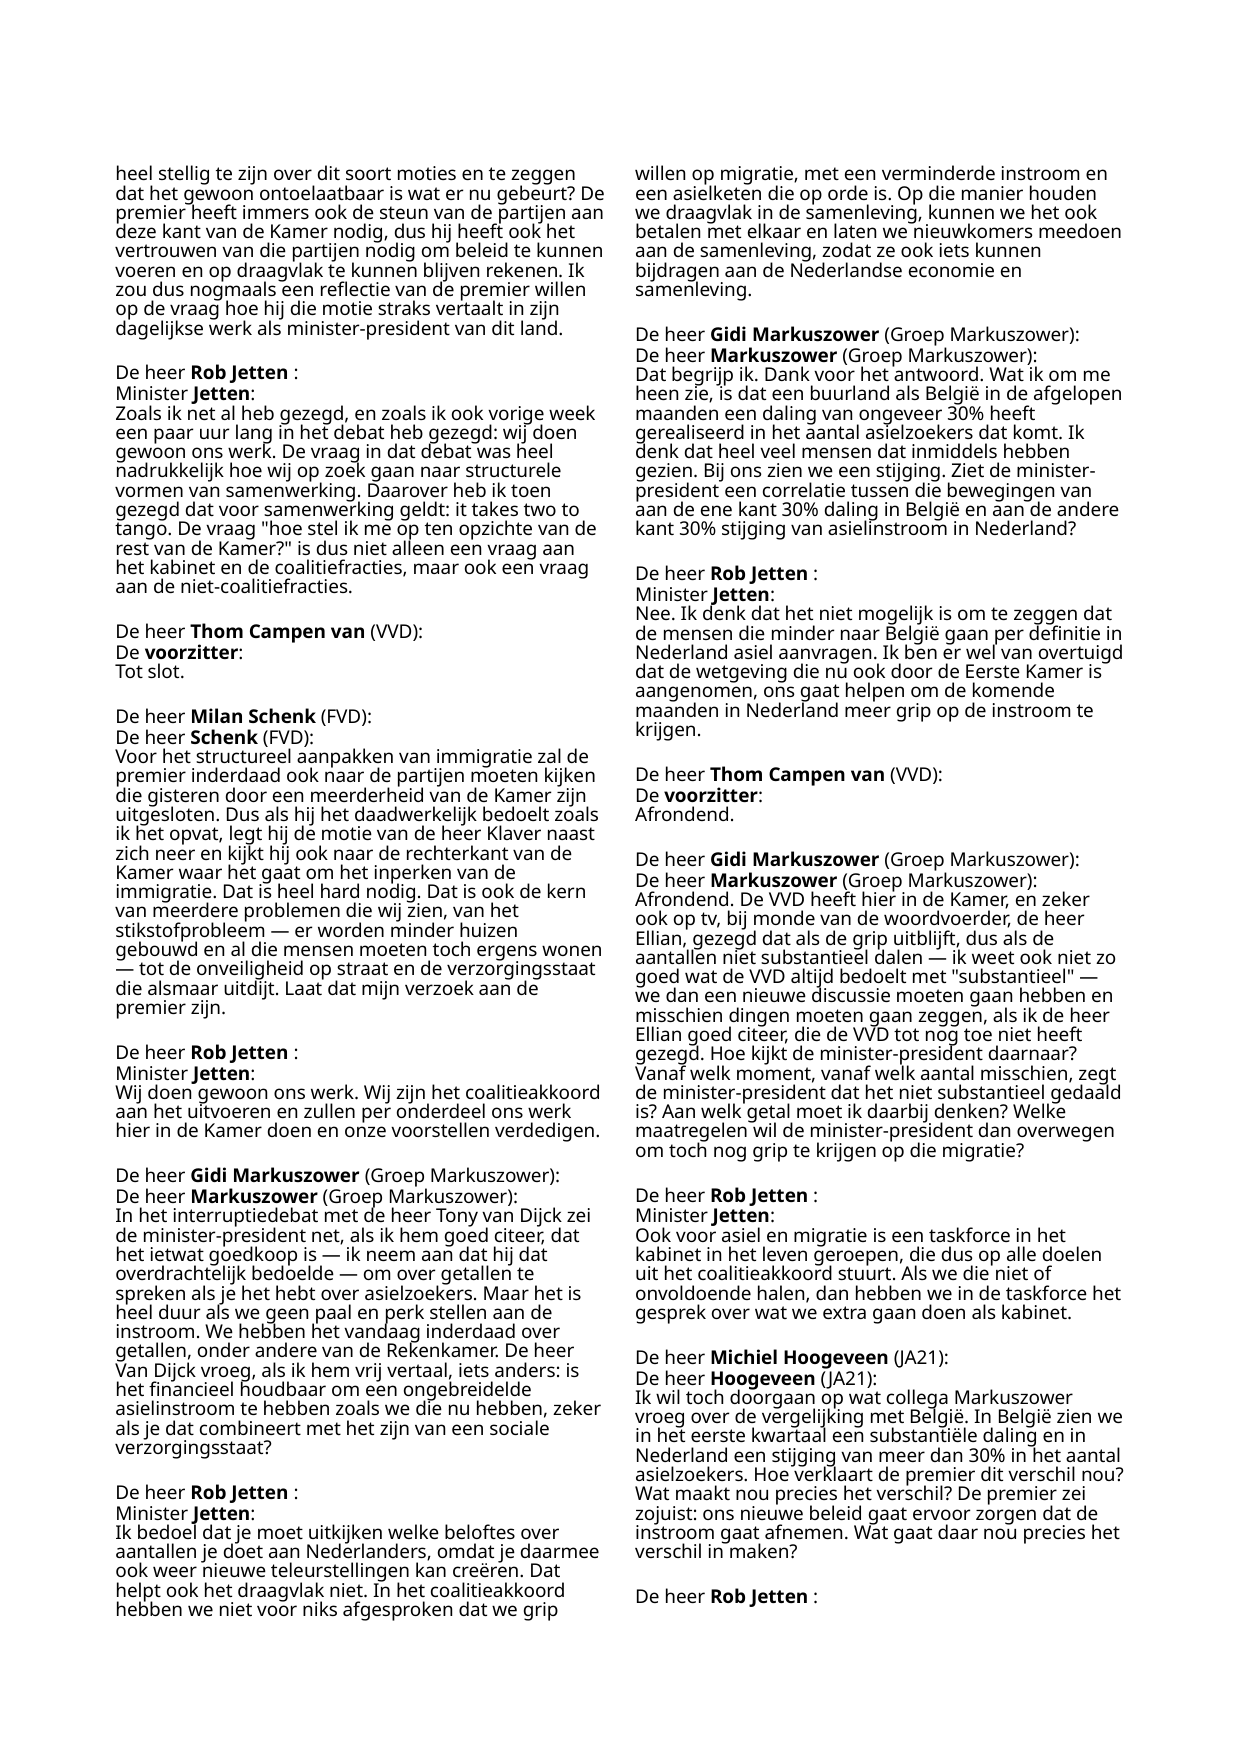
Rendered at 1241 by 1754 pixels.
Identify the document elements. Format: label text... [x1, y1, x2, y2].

text De heer Thom Campen van (VVD): [115, 618, 605, 644]
text De heer Gidi Markuszower (Groep Markuszower): [115, 1162, 605, 1188]
text Tot slot. [115, 663, 605, 682]
text Dat begrijp ik. Dank voor het antwoord. Wat ik om me heen zie, is dat een buurland als België in de afgelopen maanden een daling van ongeveer 30% heeft gerealiseerd in het aantal asielzoekers dat komt. Ik denk dat heel veel mensen dat inmiddels hebben gezien. Bij ons zien we een stijging. Ziet de minister-president een correlatie tussen die bewegingen van aan de ene kant 30% daling in België en aan de andere kant 30% stijging van asielinstroom in Nederland? [635, 366, 1125, 539]
text De heer Markuszower (Groep Markuszower): [635, 872, 1125, 891]
text Wij doen gewoon ons werk. Wij zijn het coalitieakkoord aan het uitvoeren en zullen per onderdeel ons werk hier in de Kamer doen en onze voorstellen verdedigen. [115, 1084, 605, 1142]
text De heer Gidi Markuszower (Groep Markuszower): [635, 321, 1125, 347]
text De voorzitter: [115, 644, 605, 663]
text Ik wil toch doorgaan op wat collega Markuszower vroeg over de vergelijking met België. In België zien we in het eerste kwartaal een substantiële daling en in Nederland een stijging van meer dan 30% in het aantal asielzoekers. Hoe verklaart de premier dit verschil nou? Wat maakt nou precies het verschil? De premier zei zojuist: ons nieuwe beleid gaat ervoor zorgen dat de instroom gaat afnemen. Wat gaat daar nou precies het verschil in maken? [635, 1389, 1125, 1562]
text Nee. Ik denk dat het niet mogelijk is om te zeggen dat de mensen die minder naar België gaan per definitie in Nederland asiel aanvragen. Ik ben er wel van overtuigd dat de wetgeving die nu ook door de Eerste Kamer is aangenomen, ons gaat helpen om de komende maanden in Nederland meer grip op de instroom te krijgen. [635, 605, 1125, 740]
text Minister Jetten: [115, 385, 605, 404]
text Afrondend. De VVD heeft hier in de Kamer, en zeker ook op tv, bij monde van de woordvoerder, de heer Ellian, gezegd dat als de grip uitblijft, dus als de aantallen niet substantieel dalen — ik weet ook niet zo goed wat de VVD altijd bedoelt met "substantieel" — we dan een nieuwe discussie moeten gaan hebben en misschien dingen moeten gaan zeggen, als ik de heer Ellian goed citeer, die de VVD tot nog toe niet heeft gezegd. Hoe kijkt de minister-president daarnaar? Vanaf welk moment, vanaf welk aantal misschien, zegt de minister-president dat het niet substantieel gedaald is? Aan welk getal moet ik daarbij denken? Welke maatregelen wil de minister-president dan overwegen om toch nog grip te krijgen op die migratie? [635, 891, 1125, 1161]
text De heer Schenk (FVD): [115, 729, 605, 748]
text Ook voor asiel en migratie is een taskforce in het kabinet in het leven geroepen, die dus op alle doelen uit het coalitieakkoord stuurt. Als we die niet of onvoldoende halen, dan hebben we in de taskforce het gesprek over wat we extra gaan doen als kabinet. [635, 1227, 1125, 1323]
text Voor het structureel aanpakken van immigratie zal de premier inderdaad ook naar de partijen moeten kijken die gisteren door een meerderheid van de Kamer zijn uitgesloten. Dus als hij het daadwerkelijk bedoelt zoals ik het opvat, legt hij de motie van de heer Klaver naast zich neer en kijkt hij ook naar de rechterkant van de Kamer waar het gaat om het inperken van de immigratie. Dat is heel hard nodig. Dat is ook de kern van meerdere problemen die wij zien, van het stikstofprobleem — er worden minder huizen gebouwd en al die mensen moeten toch ergens wonen — tot de onveiligheid op straat en de verzorgingsstaat die alsmaar uitdijt. Laat dat mijn verzoek aan de premier zijn. [115, 748, 605, 1018]
text De heer Rob Jetten : [115, 1039, 605, 1064]
text De heer Rob Jetten : [635, 560, 1125, 586]
text De heer Thom Campen van (VVD): [635, 761, 1125, 787]
text Minister Jetten: [115, 1504, 605, 1524]
text De heer Milan Schenk (FVD): [115, 703, 605, 729]
text De heer Hoogeveen (JA21): [635, 1370, 1125, 1389]
text De heer Michiel Hoogeveen (JA21): [635, 1344, 1125, 1370]
text De heer Markuszower (Groep Markuszower): [635, 347, 1125, 366]
text Ik bedoel dat je moet uitkijken welke beloftes over aantallen je doet aan Nederlanders, omdat je daarmee ook weer nieuwe teleurstellingen kan creëren. Dat helpt ook het draagvlak niet. In het coalitieakkoord hebben we niet voor niks afgesproken dat we grip [115, 1524, 605, 1620]
text Minister Jetten: [635, 1207, 1125, 1227]
text Minister Jetten: [115, 1064, 605, 1084]
text heel stellig te zijn over dit soort moties en te zeggen dat het gewoon ontoelaatbaar is wat er nu gebeurt? De premier heeft immers ook de steun van de partijen aan deze kant van de Kamer nodig, dus hij heeft ook het vertrouwen van die partijen nodig om beleid te kunnen voeren en op draagvlak te kunnen blijven rekenen. Ik zou dus nogmaals een reflectie van de premier willen op de vraag hoe hij die motie straks vertaalt in zijn dagelijkse werk als minister-president van dit land. [115, 165, 605, 339]
text De heer Rob Jetten : [635, 1583, 1125, 1609]
text willen op migratie, met een verminderde instroom en een asielketen die op orde is. Op die manier houden we draagvlak in de samenleving, kunnen we het ook betalen met elkaar en laten we nieuwkomers meedoen aan de samenleving, zodat ze ook iets kunnen bijdragen aan de Nederlandse economie en samenleving. [635, 165, 1125, 300]
text De heer Gidi Markuszower (Groep Markuszower): [635, 846, 1125, 872]
text De heer Rob Jetten : [635, 1182, 1125, 1207]
text In het interruptiedebat met de heer Tony van Dijck zei de minister-president net, als ik hem goed citeer, dat het ietwat goedkoop is — ik neem aan dat hij dat overdrachtelijk bedoelde — om over getallen te spreken als je het hebt over asielzoekers. Maar het is heel duur als we geen paal en perk stellen aan de instroom. We hebben het vandaag inderdaad over getallen, onder andere van de Rekenkamer. De heer Van Dijck vroeg, als ik hem vrij vertaal, iets anders: is het financieel houdbaar om een ongebreidelde asielinstroom te hebben zoals we die nu hebben, zeker als je dat combineert met het zijn van een sociale verzorgingsstaat? [115, 1207, 605, 1458]
text Zoals ik net al heb gezegd, en zoals ik ook vorige week een paar uur lang in het debat heb gezegd: wij doen gewoon ons werk. De vraag in dat debat was heel nadrukkelijk hoe wij op zoek gaan naar structurele vormen van samenwerking. Daarover heb ik toen gezegd dat voor samenwerking geldt: it takes two to tango. De vraag "hoe stel ik me op ten opzichte van de rest van de Kamer?" is dus niet alleen een vraag aan het kabinet en de coalitiefracties, maar ook een vraag aan de niet-coalitiefracties. [115, 404, 605, 597]
text De heer Markuszower (Groep Markuszower): [115, 1188, 605, 1207]
text De heer Rob Jetten : [115, 1479, 605, 1504]
text Minister Jetten: [635, 586, 1125, 605]
text Afrondend. [635, 806, 1125, 825]
text De voorzitter: [635, 787, 1125, 806]
text De heer Rob Jetten : [115, 359, 605, 385]
